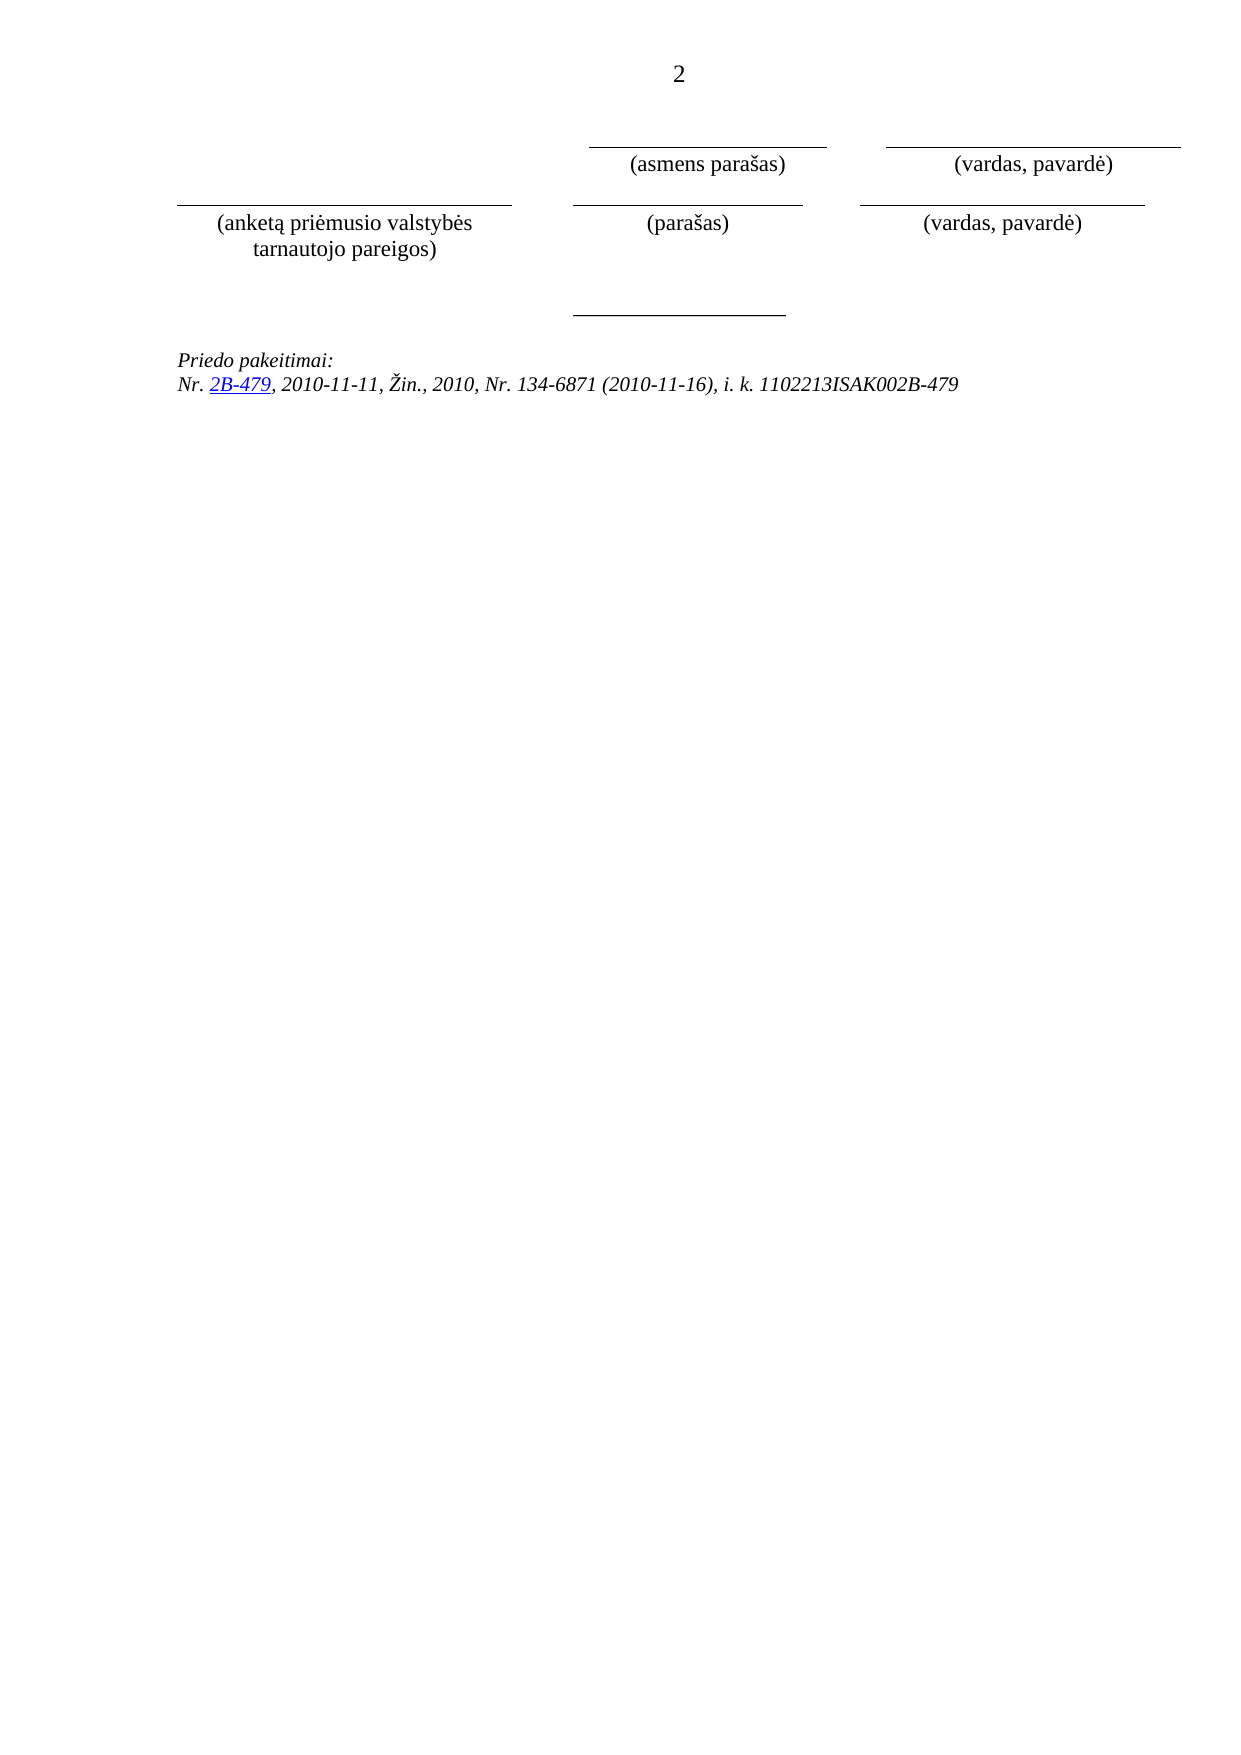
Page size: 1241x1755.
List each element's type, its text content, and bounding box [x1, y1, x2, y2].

table_header (vardas, pavardė) [860, 206, 1144, 262]
text Priedo pakeitimai: [177, 348, 1181, 372]
text Nr. 2B-479, 2010-11-11, Žin., 2010, Nr. 134-6871 (2010-11-16), i. k. 1102213ISAK002B-479 [177, 372, 1181, 396]
table_header (asmens parašas) [589, 148, 827, 177]
table_header [827, 147, 886, 177]
table_header [177, 147, 526, 177]
table_header (vardas, pavardė) [886, 148, 1181, 177]
table_header [803, 205, 860, 262]
table_header [512, 205, 573, 262]
table_header [526, 147, 588, 177]
table_header (anketą priėmusio valstybės tarnautojo pareigos) [177, 206, 512, 262]
table_header (parašas) [573, 206, 803, 262]
text _________________ [177, 290, 1181, 319]
